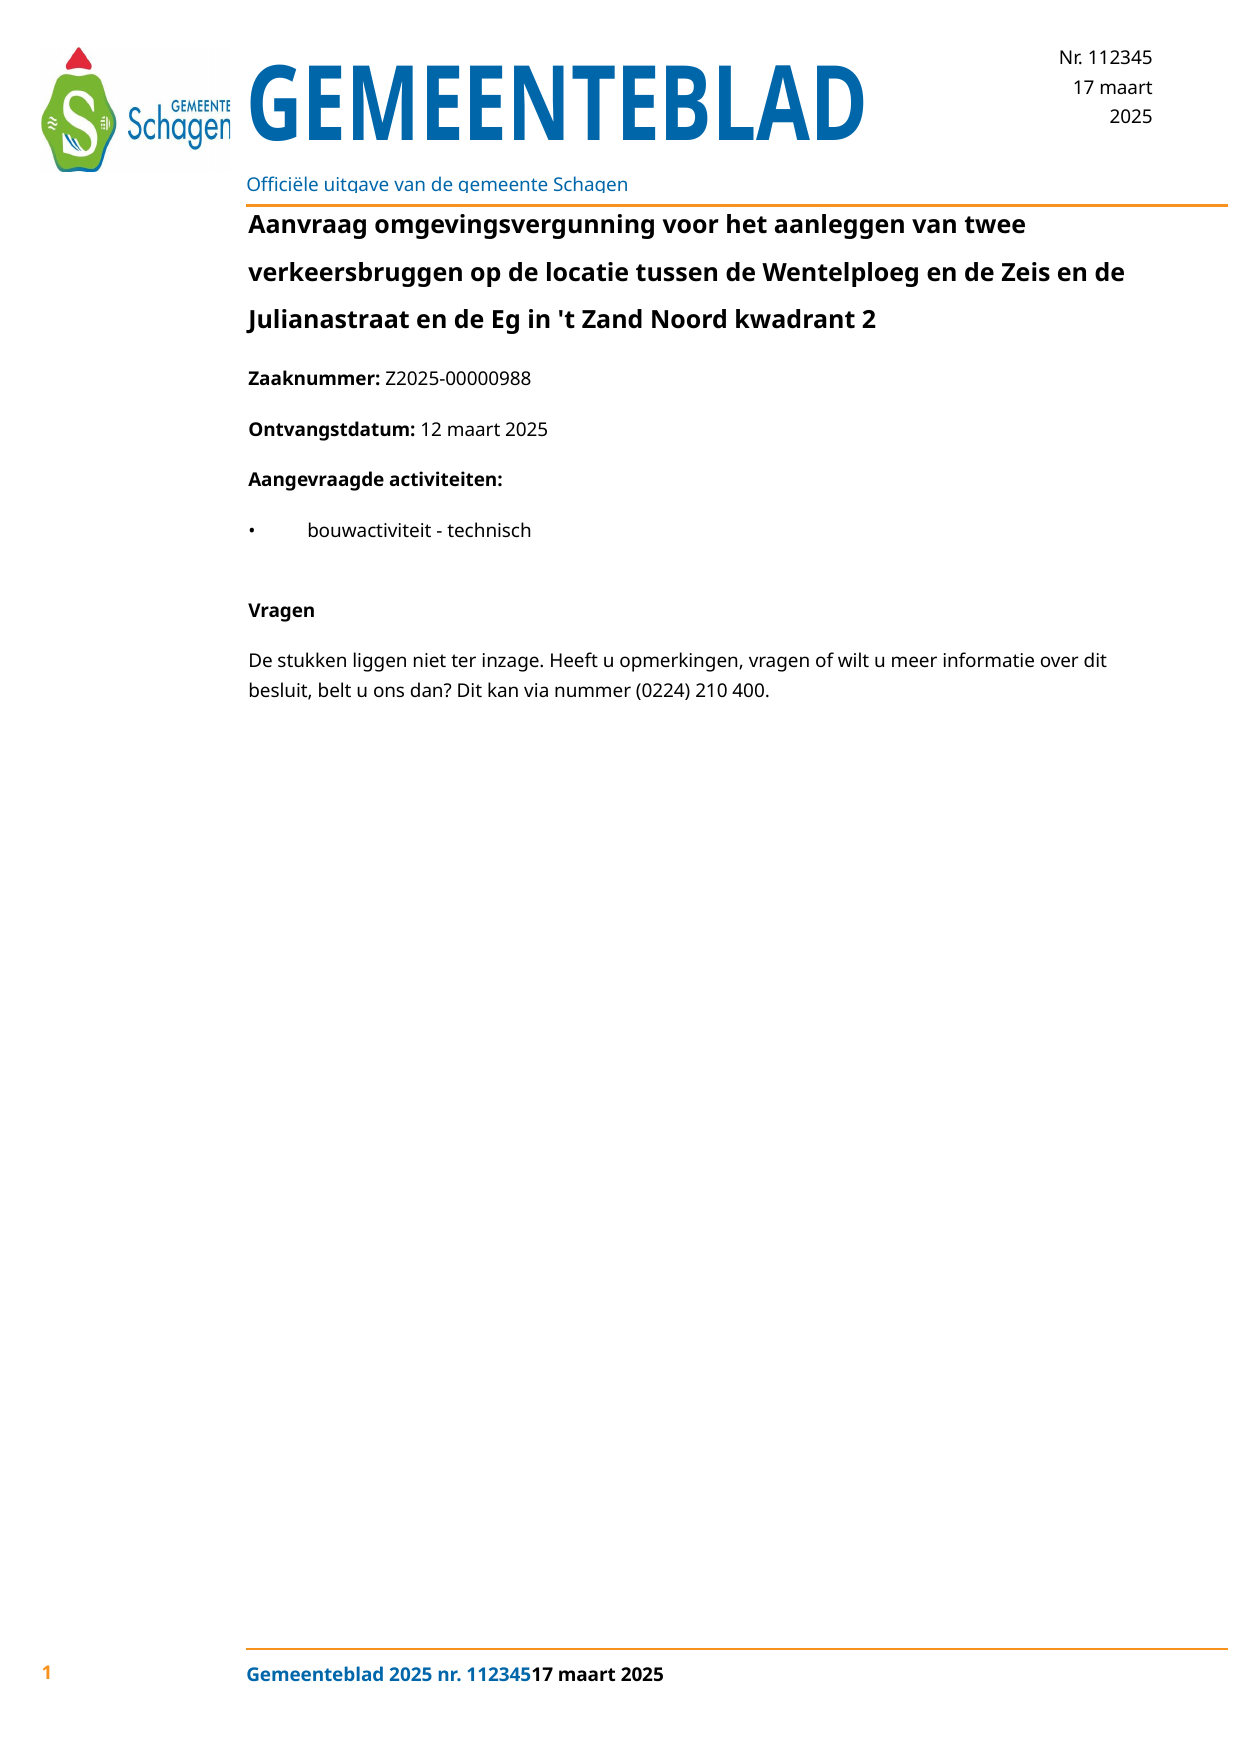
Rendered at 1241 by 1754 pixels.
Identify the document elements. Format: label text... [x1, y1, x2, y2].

text De stukken liggen niet ter inzage. Heeft u opmerkingen, vragen of wilt u meer informatie over dit besluit, belt u ons dan? Dit kan via nummer (0224) 210 400. [248, 647, 1152, 702]
text Aanvraag omgevingsvergunning voor het aanleggen van twee verkeersbruggen op de locatie tussen de Wentelploeg en de Zeis en de Julianastraat en de Eg in 't Zand Noord kwadrant 2 [248, 207, 1152, 336]
list bouwactiviteit - technisch [248, 517, 1152, 542]
text Vragen [248, 597, 1152, 622]
text Zaaknummer: Z2025-00000988 [248, 366, 1152, 391]
picture [41, 47, 231, 172]
text Ontvangstdatum: 12 maart 2025 [248, 416, 1152, 442]
text Aangevraagde activiteiten: [248, 466, 1152, 492]
